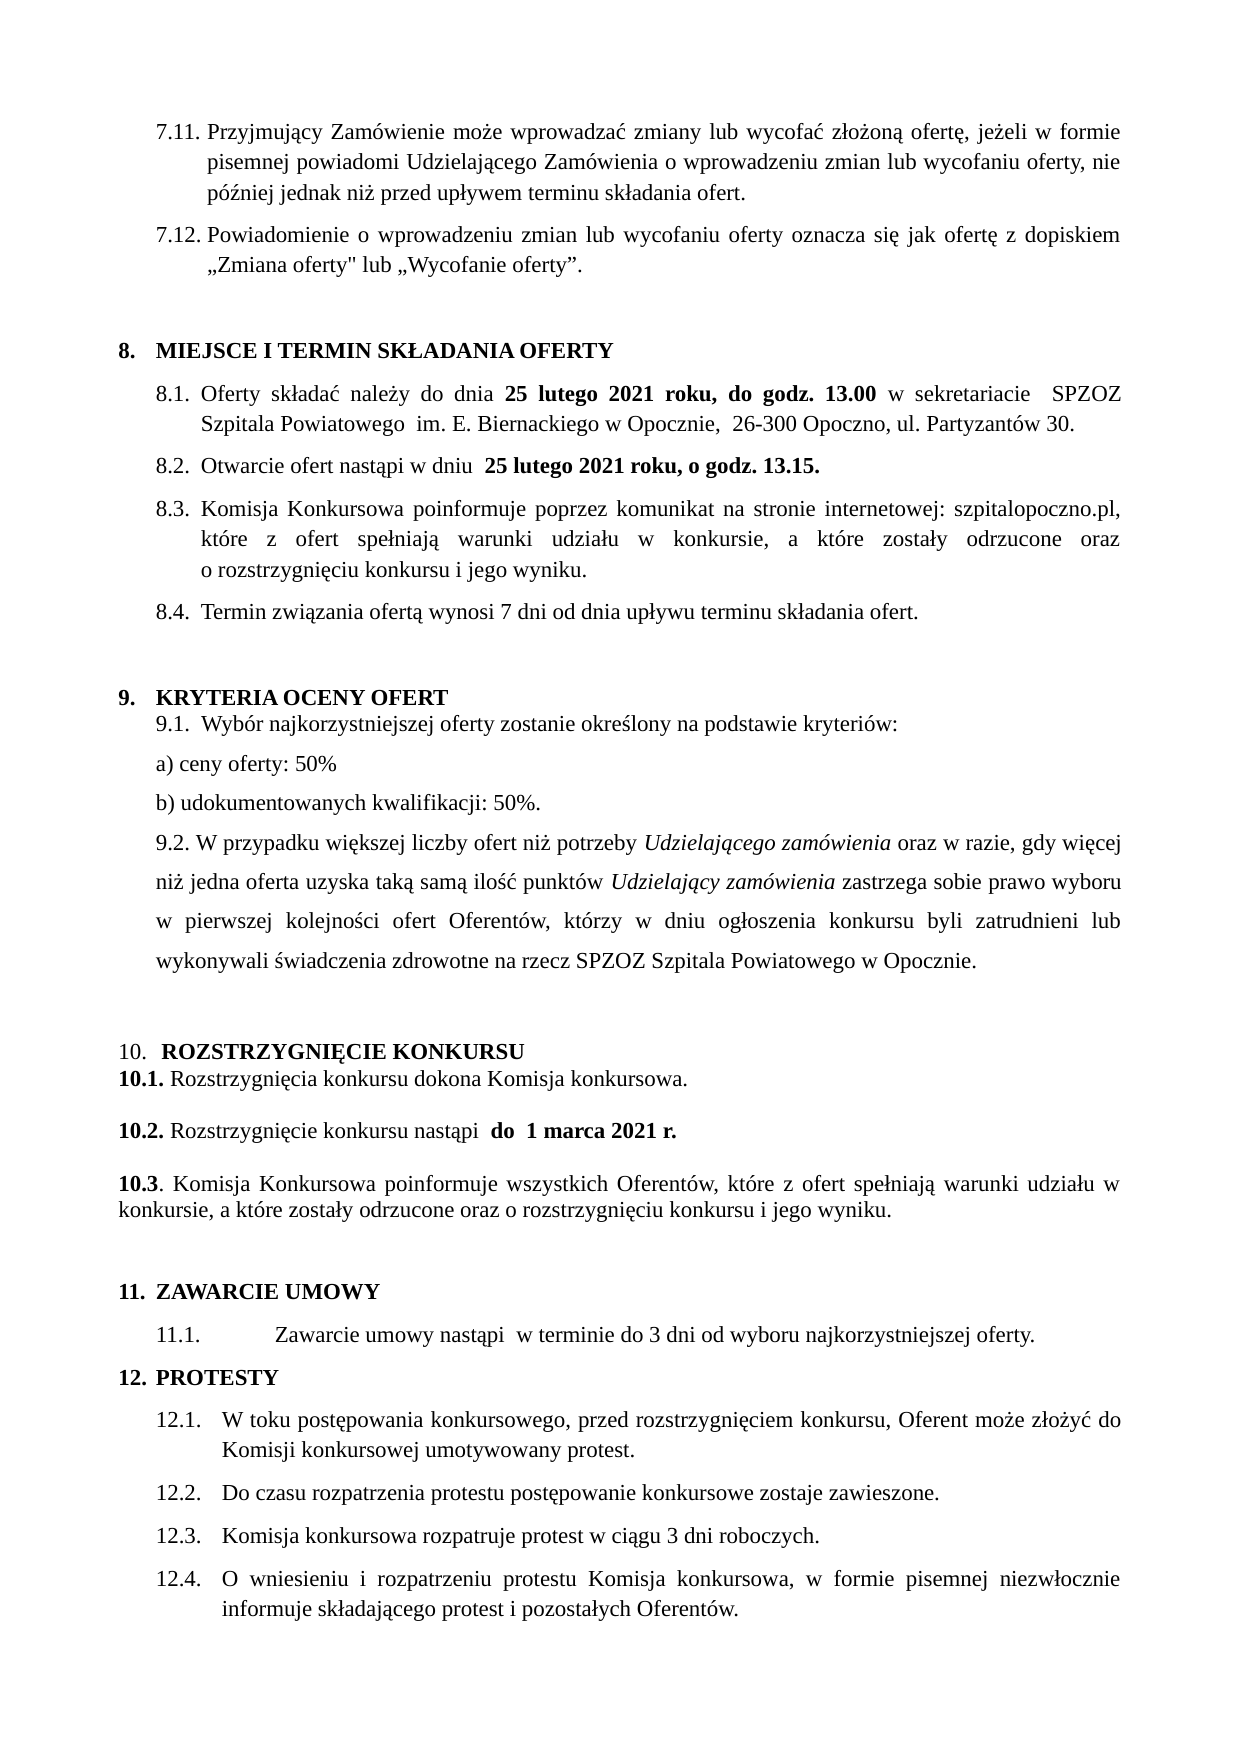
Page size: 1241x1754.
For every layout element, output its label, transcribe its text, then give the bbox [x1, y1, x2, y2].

list Oferty składać należy do dnia 25 lutego 2021 roku, do godz. 13.00 w sekretariacie SPZOZ Szpitala Powiatowego im. E. Biernackiego w Opocznie, 26-300 Opoczno, ul. Partyzantów 30. [156, 379, 1122, 436]
list Do czasu rozpatrzenia protestu postępowanie konkursowe zostaje zawieszone. [156, 1479, 1122, 1506]
list Zawarcie umowy nastąpi w terminie do 3 dni od wyboru najkorzystniejszej oferty. [156, 1321, 1122, 1347]
list Komisja konkursowa rozpatruje protest w ciągu 3 dni roboczych. [156, 1522, 1122, 1548]
list ZAWARCIE UMOWY [118, 1278, 1122, 1304]
list ROZSTRZYGNIĘCIE KONKURSU [118, 1038, 1122, 1065]
list PROTESTY [118, 1363, 1122, 1390]
list Termin związania ofertą wynosi 7 dni od dnia upływu terminu składania ofert. [156, 598, 1122, 625]
list a) ceny oferty: 50% [118, 749, 1122, 776]
list Otwarcie ofert nastąpi w dniu 25 lutego 2021 roku, o godz. 13.15. [156, 452, 1122, 479]
list Przyjmujący Zamówienie może wprowadzać zmiany lub wycofać złożoną ofertę, jeżeli w formie pisemnej powiadomi Udzielającego Zamówienia o wprowadzeniu zmian lub wycofaniu oferty, nie później jednak niż przed upływem terminu składania ofert. [156, 118, 1122, 205]
list b) udokumentowanych kwalifikacji: 50%. [118, 789, 1122, 815]
list Komisja Konkursowa poinformuje poprzez komunikat na stronie internetowej: szpitalopoczno.pl, które z ofert spełniają warunki udziału w konkursie, a które zostały odrzucone oraz o rozstrzygnięciu konkursu i jego wyniku. [156, 495, 1122, 582]
text 10.1. Rozstrzygnięcia konkursu dokona Komisja konkursowa. [118, 1065, 1122, 1091]
list 9.1. Wybór najkorzystniejszej oferty zostanie określony na podstawie kryteriów: [118, 710, 1122, 736]
list Powiadomienie o wprowadzeniu zmian lub wycofaniu oferty oznacza się jak ofertę z dopiskiem „Zmiana oferty" lub „Wycofanie oferty”. [156, 221, 1122, 278]
list MIEJSCE I TERMIN SKŁADANIA OFERTY [118, 337, 1122, 363]
text 10.2. Rozstrzygnięcie konkursu nastąpi do 1 marca 2021 r. [118, 1117, 1122, 1144]
list 9.2. W przypadku większej liczby ofert niż potrzeby Udzielającego zamówienia oraz w razie, gdy więcej niż jedna oferta uzyska taką samą ilość punktów Udzielający zamówienia zastrzega sobie prawo wyboru w pierwszej kolejności ofert Oferentów, którzy w dniu ogłoszenia konkursu byli zatrudnieni lub wykonywali świadczenia zdrowotne na rzecz SPZOZ Szpitala Powiatowego w Opocznie. [118, 828, 1122, 973]
list W toku postępowania konkursowego, przed rozstrzygnięciem konkursu, Oferent może złożyć do Komisji konkursowej umotywowany protest. [156, 1406, 1122, 1463]
list O wniesieniu i rozpatrzeniu protestu Komisja konkursowa, w formie pisemnej niezwłocznie informuje składającego protest i pozostałych Oferentów. [156, 1564, 1122, 1621]
list KRYTERIA OCENY OFERT [118, 684, 1122, 710]
text 10.3. Komisja Konkursowa poinformuje wszystkich Oferentów, które z ofert spełniają warunki udziału w konkursie, a które zostały odrzucone oraz o rozstrzygnięciu konkursu i jego wyniku. [118, 1170, 1122, 1223]
